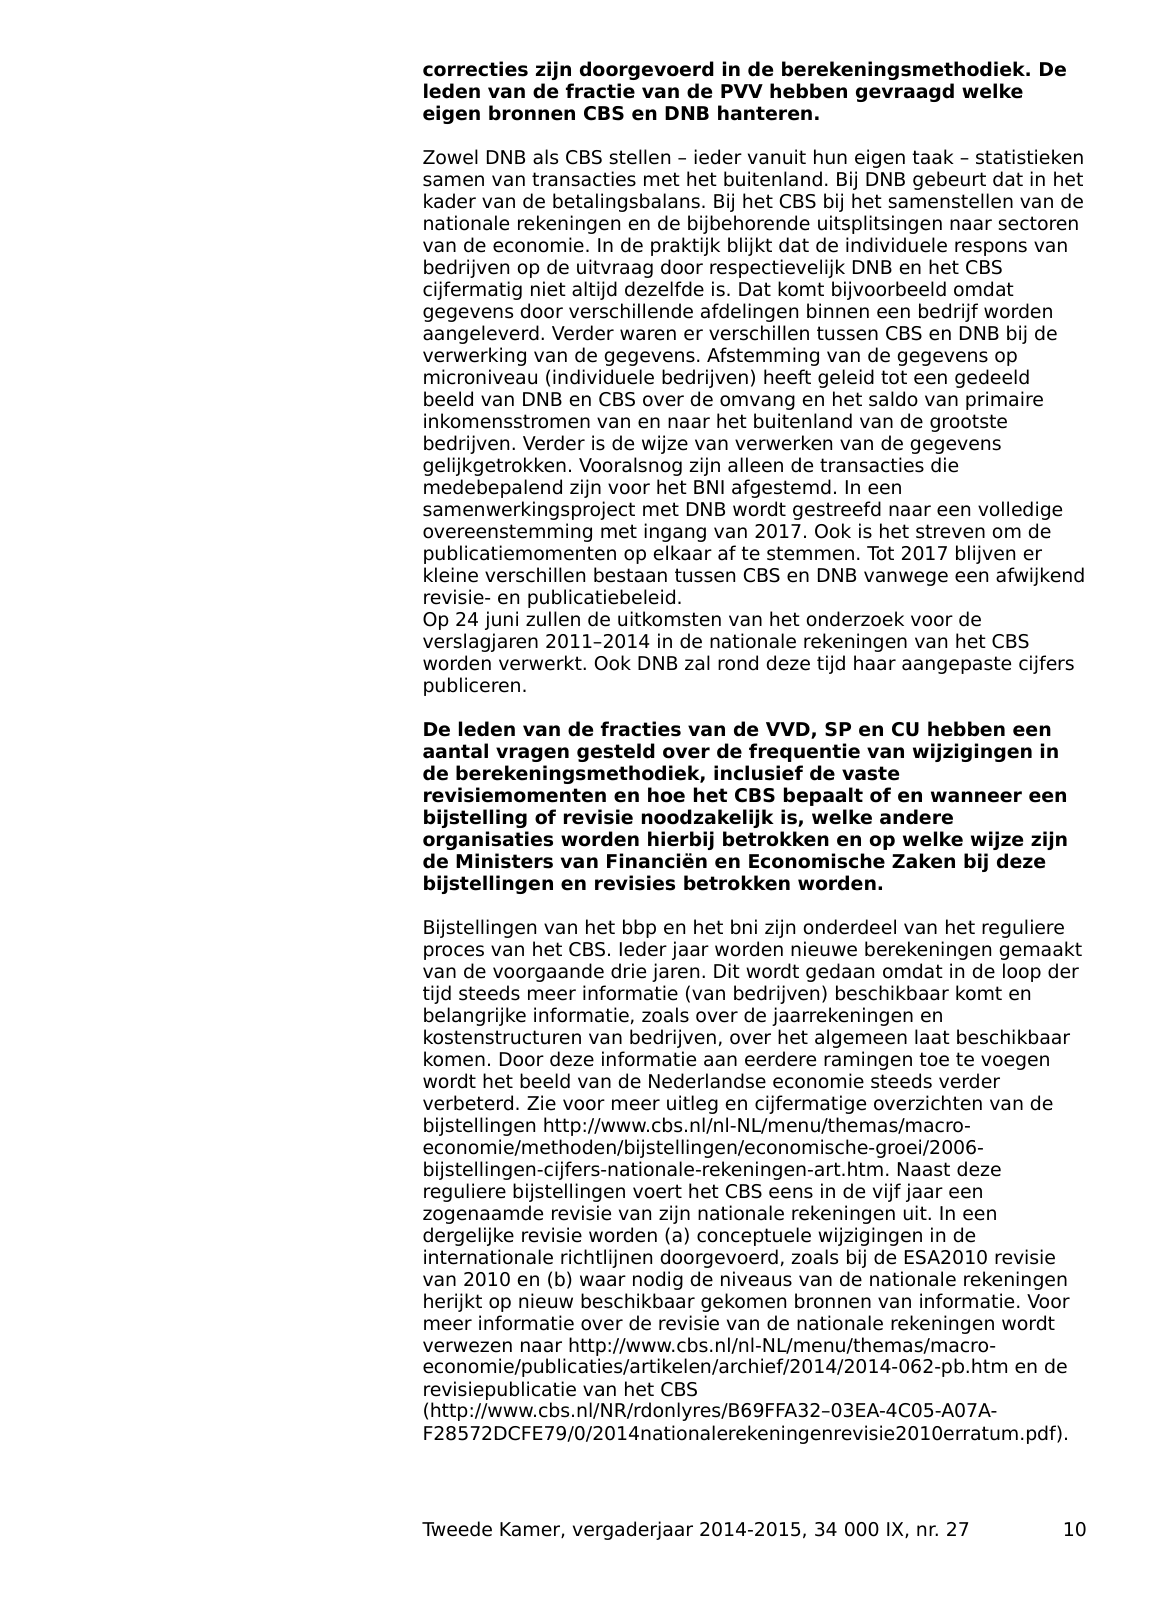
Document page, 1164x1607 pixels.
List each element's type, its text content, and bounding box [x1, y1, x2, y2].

text correcties zijn doorgevoerd in de berekeningsmethodiek. De leden van de fractie van de PVV hebben gevraagd welke eigen bronnen CBS en DNB hanteren. [422, 59, 1087, 125]
text Bijstellingen van het bbp en het bni zijn onderdeel van het reguliere proces van het CBS. Ieder jaar worden nieuwe berekeningen gemaakt van de voorgaande drie jaren. Dit wordt gedaan omdat in de loop der tijd steeds meer informatie (van bedrijven) beschikbaar komt en belangrijke informatie, zoals over de jaarrekeningen en kostenstructuren van bedrijven, over het algemeen laat beschikbaar komen. Door deze informatie aan eerdere ramingen toe te voegen wordt het beeld van de Nederlandse economie steeds verder verbeterd. Zie voor meer uitleg en cijfermatige overzichten van de bijstellingen http://www.cbs.nl/nl-NL/menu/themas/macro-economie/methoden/bijstellingen/economische-groei/2006-bijstellingen-cijfers-nationale-rekeningen-art.htm. Naast deze reguliere bijstellingen voert het CBS eens in de vijf jaar een zogenaamde revisie van zijn nationale rekeningen uit. In een dergelijke revisie worden (a) conceptuele wijzigingen in de internationale richtlijnen doorgevoerd, zoals bij de ESA2010 revisie van 2010 en (b) waar nodig de niveaus van de nationale rekeningen herijkt op nieuw beschikbaar gekomen bronnen van informatie. Voor meer informatie over de revisie van de nationale rekeningen wordt verwezen naar http://www.cbs.nl/nl-NL/menu/themas/macro-economie/publicaties/artikelen/archief/2014/2014-062-pb.htm en de revisiepublicatie van het CBS (http://www.cbs.nl/NR/rdonlyres/B69FFA32–03EA-4C05-A07A-F28572DCFE79/0/2014nationalerekeningenrevisie2010erratum.pdf). [422, 917, 1087, 1444]
text De leden van de fracties van de VVD, SP en CU hebben een aantal vragen gesteld over de frequentie van wijzigingen in de berekeningsmethodiek, inclusief de vaste revisiemomenten en hoe het CBS bepaalt of en wanneer een bijstelling of revisie noodzakelijk is, welke andere organisaties worden hierbij betrokken en op welke wijze zijn de Ministers van Financiën en Economische Zaken bij deze bijstellingen en revisies betrokken worden. [422, 719, 1087, 895]
text Zowel DNB als CBS stellen – ieder vanuit hun eigen taak – statistieken samen van transacties met het buitenland. Bij DNB gebeurt dat in het kader van de betalingsbalans. Bij het CBS bij het samenstellen van de nationale rekeningen en de bijbehorende uitsplitsingen naar sectoren van de economie. In de praktijk blijkt dat de individuele respons van bedrijven op de uitvraag door respectievelijk DNB en het CBS cijfermatig niet altijd dezelfde is. Dat komt bijvoorbeeld omdat gegevens door verschillende afdelingen binnen een bedrijf worden aangeleverd. Verder waren er verschillen tussen CBS en DNB bij de verwerking van de gegevens. Afstemming van de gegevens op microniveau (individuele bedrijven) heeft geleid tot een gedeeld beeld van DNB en CBS over de omvang en het saldo van primaire inkomensstromen van en naar het buitenland van de grootste bedrijven. Verder is de wijze van verwerken van de gegevens gelijkgetrokken. Vooralsnog zijn alleen de transacties die medebepalend zijn voor het BNI afgestemd. In een samenwerkingsproject met DNB wordt gestreefd naar een volledige overeenstemming met ingang van 2017. Ook is het streven om de publicatiemomenten op elkaar af te stemmen. Tot 2017 blijven er kleine verschillen bestaan tussen CBS en DNB vanwege een afwijkend revisie- en publicatiebeleid. [422, 147, 1087, 609]
text Op 24 juni zullen de uitkomsten van het onderzoek voor de verslagjaren 2011–2014 in de nationale rekeningen van het CBS worden verwerkt. Ook DNB zal rond deze tijd haar aangepaste cijfers publiceren. [422, 609, 1087, 697]
